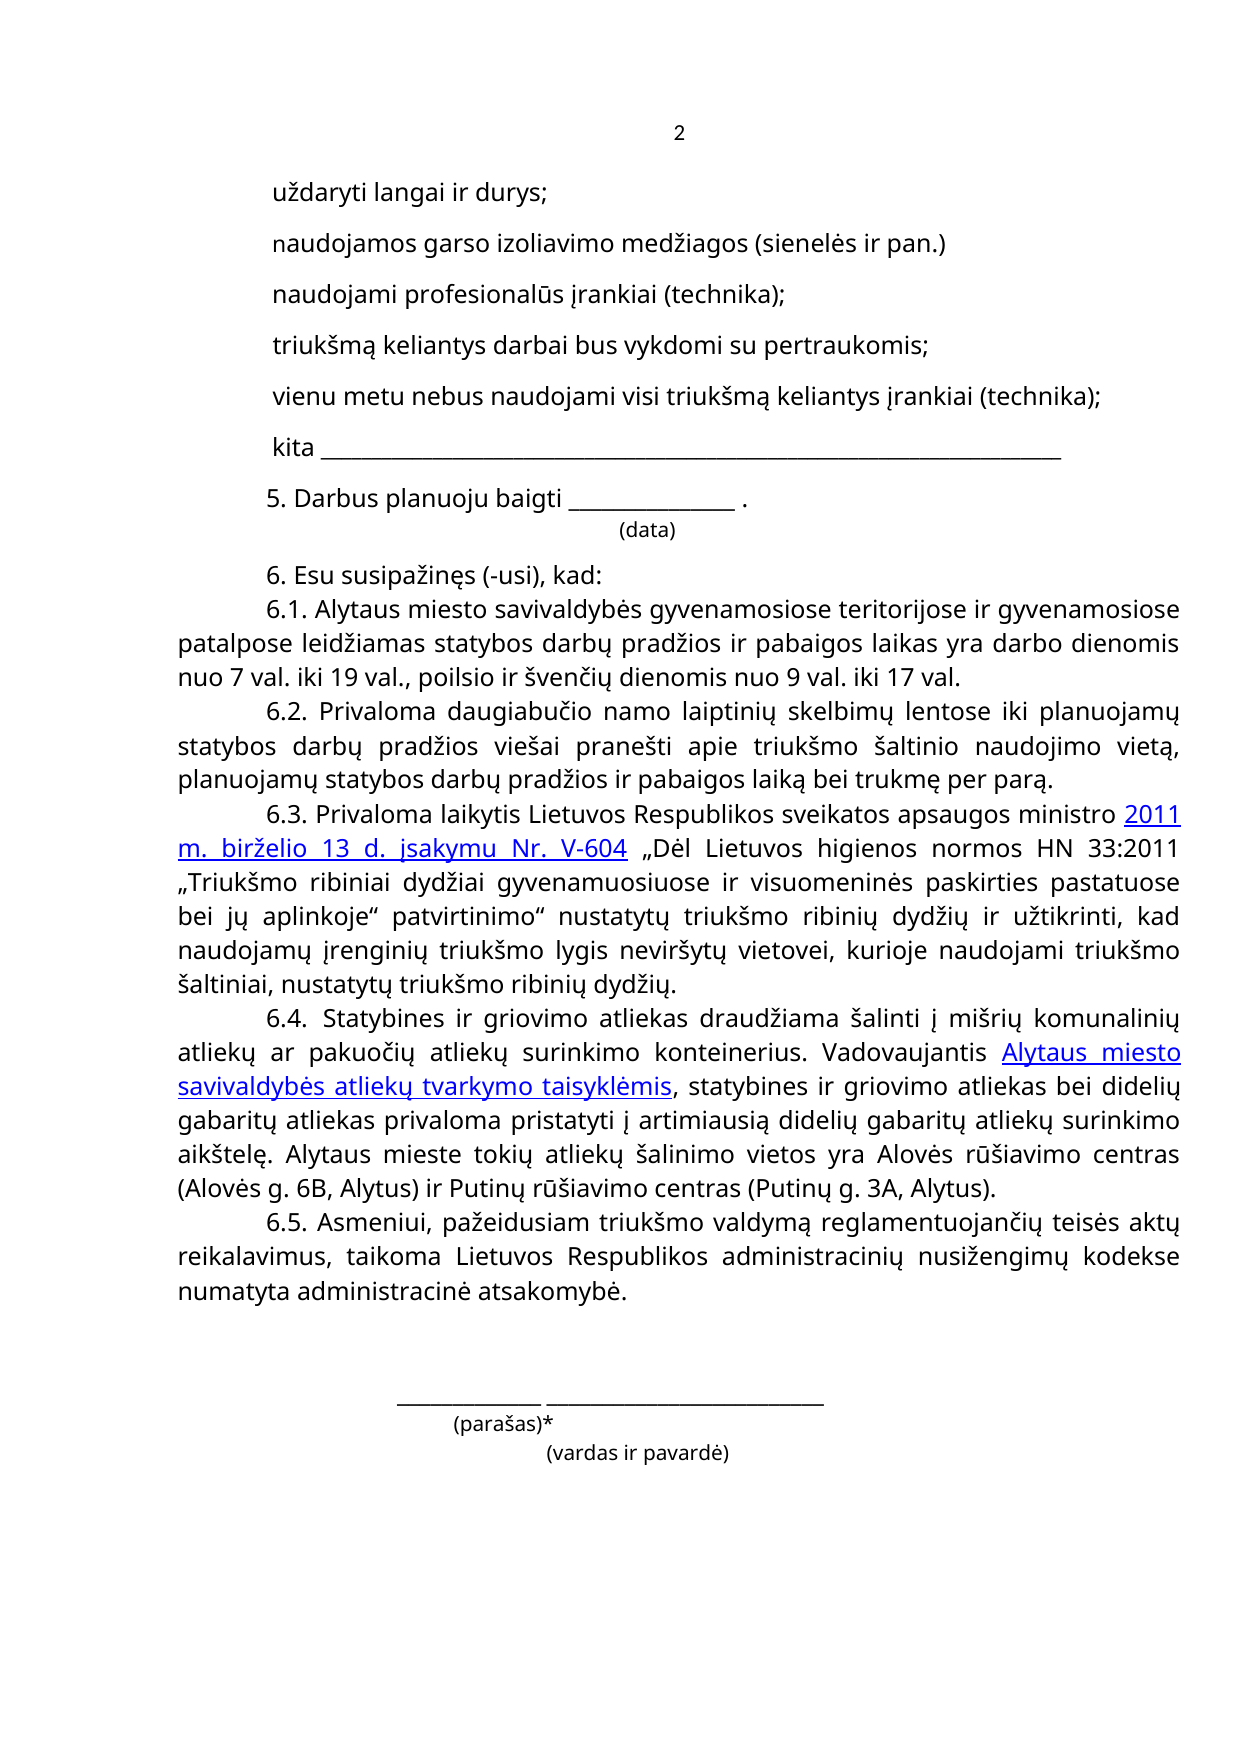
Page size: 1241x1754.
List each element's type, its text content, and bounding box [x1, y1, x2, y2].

text (data) [177, 515, 1181, 544]
text 6.4. Statybines ir griovimo atliekas draudžiama šalinti į mišrių komunalinių atliekų ar pakuočių atliekų surinkimo konteinerius. Vadovaujantis Alytaus miesto savivaldybės atliekų tvarkymo taisyklėmis, statybines ir griovimo atliekas bei didelių gabaritų atliekas privaloma pristatyti į artimiausią didelių gabaritų atliekų surinkimo aikštelę. Alytaus mieste tokių atliekų šalinimo vietos yra Alovės rūšiavimo centras (Alovės g. 6B, Alytus) ir Putinų rūšiavimo centras (Putinų g. 3A, Alytus). [177, 1001, 1181, 1205]
text 5. Darbus planuoju baigti _______________ . [177, 481, 1181, 515]
text kita _________________________________________________________________________ [177, 430, 1181, 464]
text 6.2. Privaloma daugiabučio namo laiptinių skelbimų lentose iki planuojamų statybos darbų pradžios viešai pranešti apie triukšmo šaltinio naudojimo vietą, planuojamų statybos darbų pradžios ir pabaigos laiką bei trukmę per parą. [177, 694, 1181, 796]
text naudojami profesionalūs įrankiai (technika); [177, 277, 1181, 311]
text 6. Esu susipažinęs (-usi), kad: [177, 558, 1181, 592]
text vienu metu nebus naudojami visi triukšmą keliantys įrankiai (technika); [177, 379, 1181, 413]
text _____________ _________________________ [177, 1375, 1181, 1409]
text 6.1. Alytaus miesto savivaldybės gyvenamosiose teritorijose ir gyvenamosiose patalpose leidžiamas statybos darbų pradžios ir pabaigos laikas yra darbo dienomis nuo 7 val. iki 19 val., poilsio ir švenčių dienomis nuo 9 val. iki 17 val. [177, 592, 1181, 694]
text 6.5. Asmeniui, pažeidusiam triukšmo valdymą reglamentuojančių teisės aktų reikalavimus, taikoma Lietuvos Respublikos administracinių nusižengimų kodekse numatyta administracinė atsakomybė. [177, 1205, 1181, 1307]
text 6.3. Privaloma laikytis Lietuvos Respublikos sveikatos apsaugos ministro 2011 m. birželio 13 d. įsakymu Nr. V-604 „Dėl Lietuvos higienos normos HN 33:2011 „Triukšmo ribiniai dydžiai gyvenamuosiuose ir visuomeninės paskirties pastatuose bei jų aplinkoje“ patvirtinimo“ nustatytų triukšmo ribinių dydžių ir užtikrinti, kad naudojamų įrenginių triukšmo lygis neviršytų vietovei, kurioje naudojami triukšmo šaltiniai, nustatytų triukšmo ribinių dydžių. [177, 796, 1181, 1001]
text triukšmą keliantys darbai bus vykdomi su pertraukomis; [177, 328, 1181, 362]
text (parašas)* (vardas ir pavardė) [177, 1409, 1181, 1466]
text naudojamos garso izoliavimo medžiagos (sienelės ir pan.) [177, 226, 1181, 260]
text uždaryti langai ir durys; [177, 175, 1181, 209]
